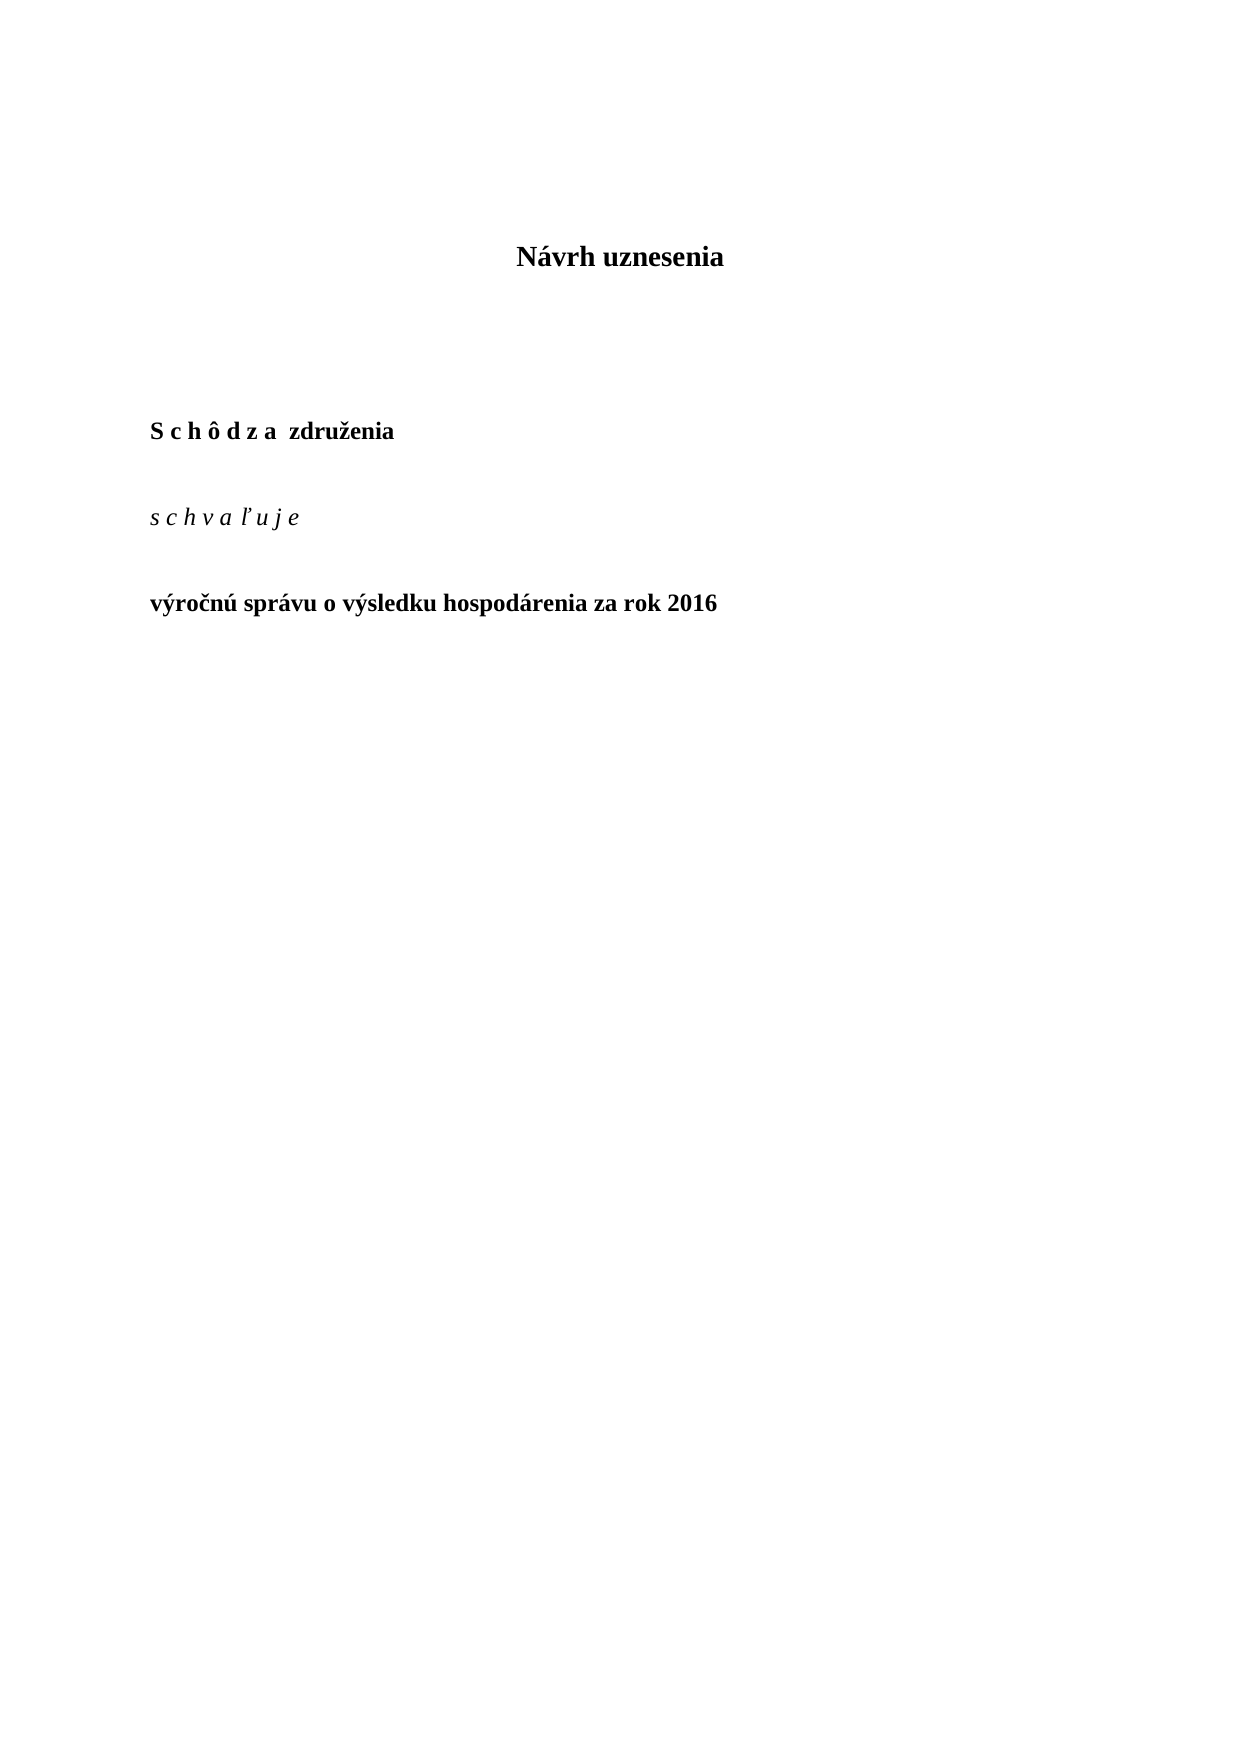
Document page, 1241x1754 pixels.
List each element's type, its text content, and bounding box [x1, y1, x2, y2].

text s c h v a ľ u j e [150, 502, 1090, 531]
text Návrh uznesenia [150, 239, 1090, 272]
text výročnú správu o výsledku hospodárenia za rok 2016 [150, 588, 1090, 617]
text S c h ô d z a združenia [150, 416, 1090, 445]
